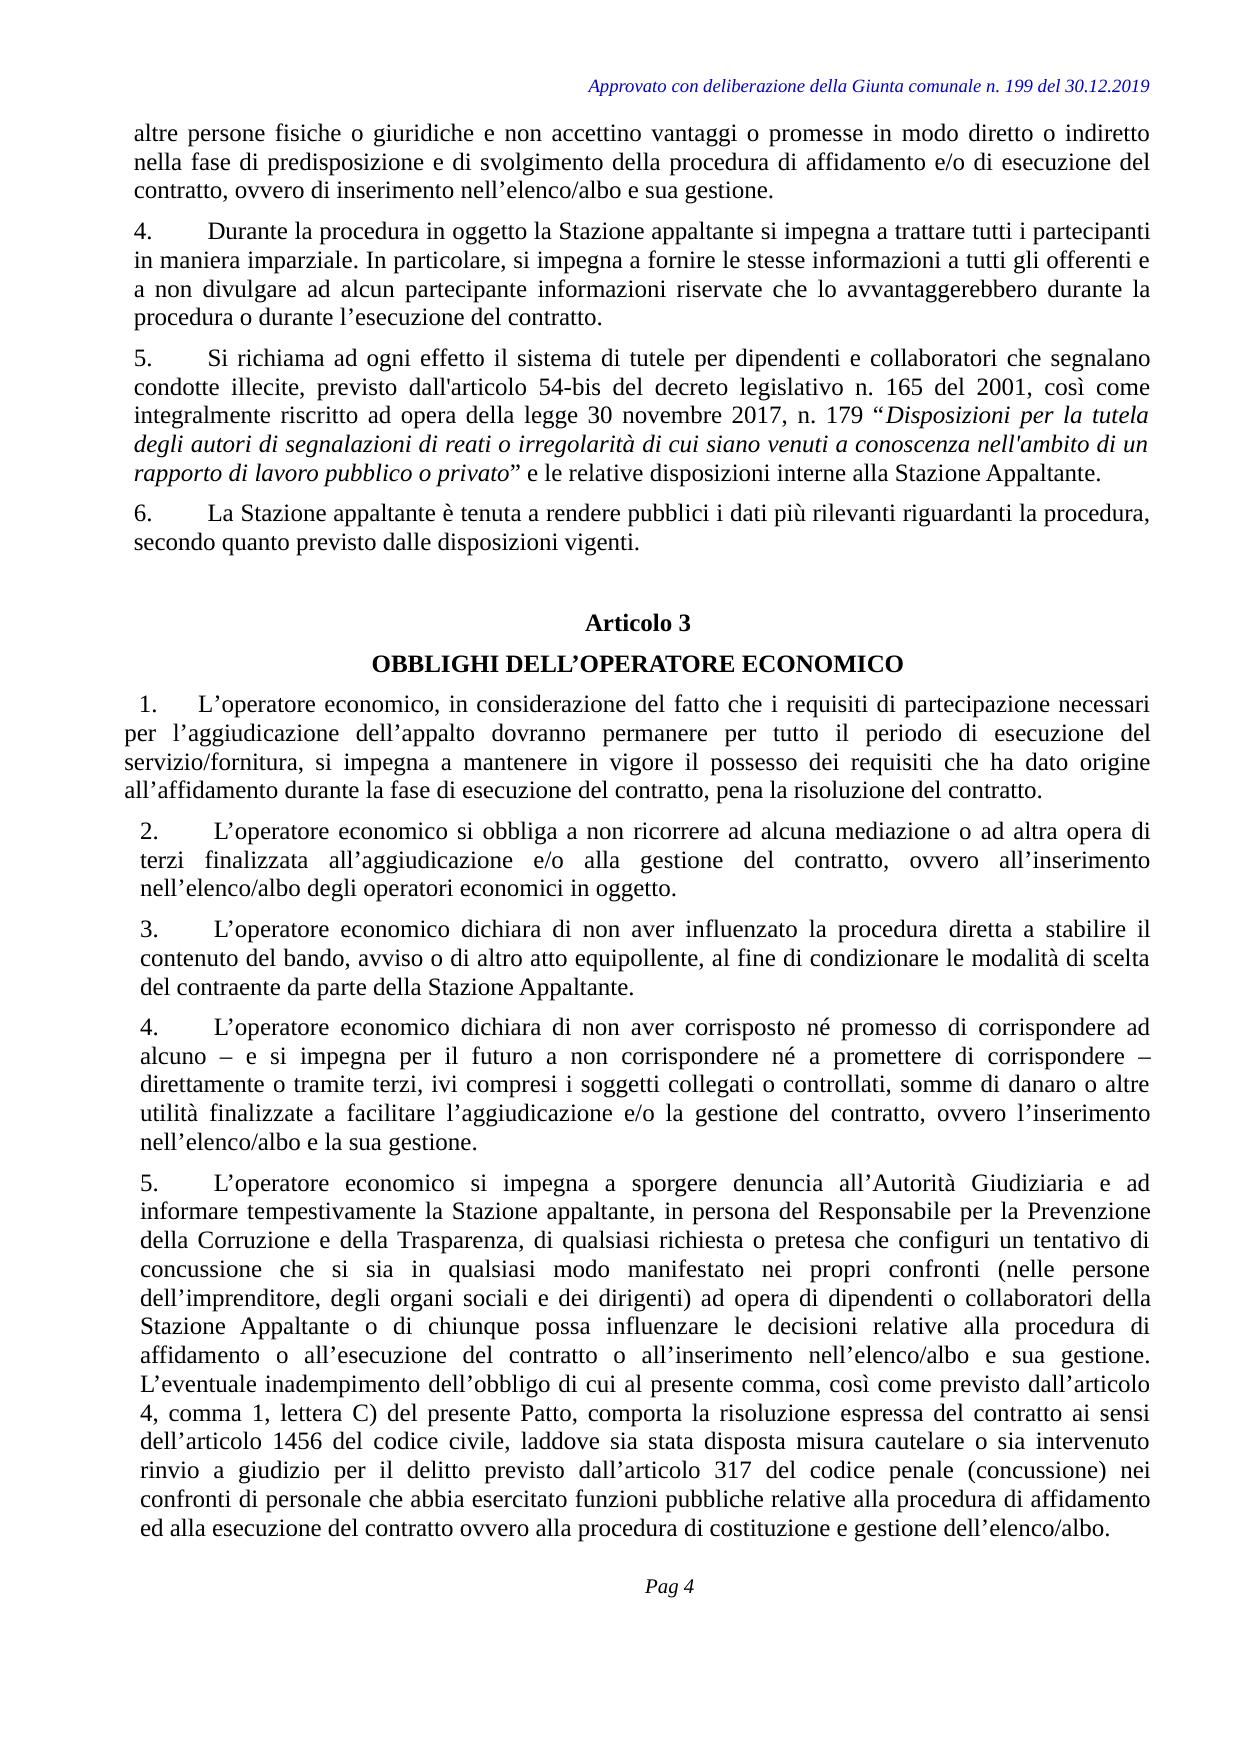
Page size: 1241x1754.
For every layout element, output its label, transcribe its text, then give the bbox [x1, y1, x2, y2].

list L’operatore economico, in considerazione del fatto che i requisiti di partecipazione necessari per l’aggiudicazione dell’appalto dovranno permanere per tutto il periodo di esecuzione del servizio/fornitura, si impegna a mantenere in vigore il possesso dei requisiti che ha dato origine all’affidamento durante la fase di esecuzione del contratto, pena la risoluzione del contratto. [124, 689, 1152, 804]
list La Stazione appaltante è tenuta a rendere pubblici i dati più rilevanti riguardanti la procedura, secondo quanto previsto dalle disposizioni vigenti. [133, 498, 1152, 556]
list altre persone fisiche o giuridiche e non accettino vantaggi o promesse in modo diretto o indiretto nella fase di predisposizione e di svolgimento della procedura di affidamento e/o di esecuzione del contratto, ovvero di inserimento nell’elenco/albo e sua gestione. [133, 118, 1152, 204]
list L’operatore economico si impegna a sporgere denuncia all’Autorità Giudiziaria e ad informare tempestivamente la Stazione appaltante, in persona del Responsabile per la Prevenzione della Corruzione e della Trasparenza, di qualsiasi richiesta o pretesa che configuri un tentativo di concussione che si sia in qualsiasi modo manifestato nei propri confronti (nelle persone dell’imprenditore, degli organi sociali e dei dirigenti) ad opera di dipendenti o collaboratori della Stazione Appaltante o di chiunque possa influenzare le decisioni relative alla procedura di affidamento o all’esecuzione del contratto o all’inserimento nell’elenco/albo e sua gestione. L’eventuale inadempimento dell’obbligo di cui al presente comma, così come previsto dall’articolo 4, comma 1, lettera C) del presente Patto, comporta la risoluzione espressa del contratto ai sensi dell’articolo 1456 del codice civile, laddove sia stata disposta misura cautelare o sia intervenuto rinvio a giudizio per il delitto previsto dall’articolo 317 del codice penale (concussione) nei confronti di personale che abbia esercitato funzioni pubbliche relative alla procedura di affidamento ed alla esecuzione del contratto ovvero alla procedura di costituzione e gestione dell’elenco/albo. [140, 1168, 1152, 1541]
list L’operatore economico dichiara di non aver influenzato la procedura diretta a stabilire il contenuto del bando, avviso o di altro atto equipollente, al fine di condizionare le modalità di scelta del contraente da parte della Stazione Appaltante. [140, 914, 1152, 1000]
list L’operatore economico si obbliga a non ricorrere ad alcuna mediazione o ad altra opera di terzi finalizzata all’aggiudicazione e/o alla gestione del contratto, ovvero all’inserimento nell’elenco/albo degli operatori economici in oggetto. [140, 816, 1152, 902]
list L’operatore economico dichiara di non aver corrisposto né promesso di corrispondere ad alcuno – e si impegna per il futuro a non corrispondere né a promettere di corrispondere – direttamente o tramite terzi, ivi compresi i soggetti collegati o controllati, somme di danaro o altre utilità finalizzate a facilitare l’aggiudicazione e/o la gestione del contratto, ovvero l’inserimento nell’elenco/albo e la sua gestione. [140, 1012, 1152, 1156]
subtitle Articolo 3 [124, 608, 1152, 637]
text OBBLIGHI DELL’OPERATORE ECONOMICO [124, 649, 1152, 677]
list Si richiama ad ogni effetto il sistema di tutele per dipendenti e collaboratori che segnalano condotte illecite, previsto dall'articolo 54-bis del decreto legislativo n. 165 del 2001, così come integralmente riscritto ad opera della legge 30 novembre 2017, n. 179 “Disposizioni per la tutela degli autori di segnalazioni di reati o irregolarità di cui siano venuti a conoscenza nell'ambito di un rapporto di lavoro pubblico o privato” e le relative disposizioni interne alla Stazione Appaltante. [133, 343, 1152, 487]
list Durante la procedura in oggetto la Stazione appaltante si impegna a trattare tutti i partecipanti in maniera imparziale. In particolare, si impegna a fornire le stesse informazioni a tutti gli offerenti e a non divulgare ad alcun partecipante informazioni riservate che lo avvantaggerebbero durante la procedura o durante l’esecuzione del contratto. [133, 216, 1152, 331]
